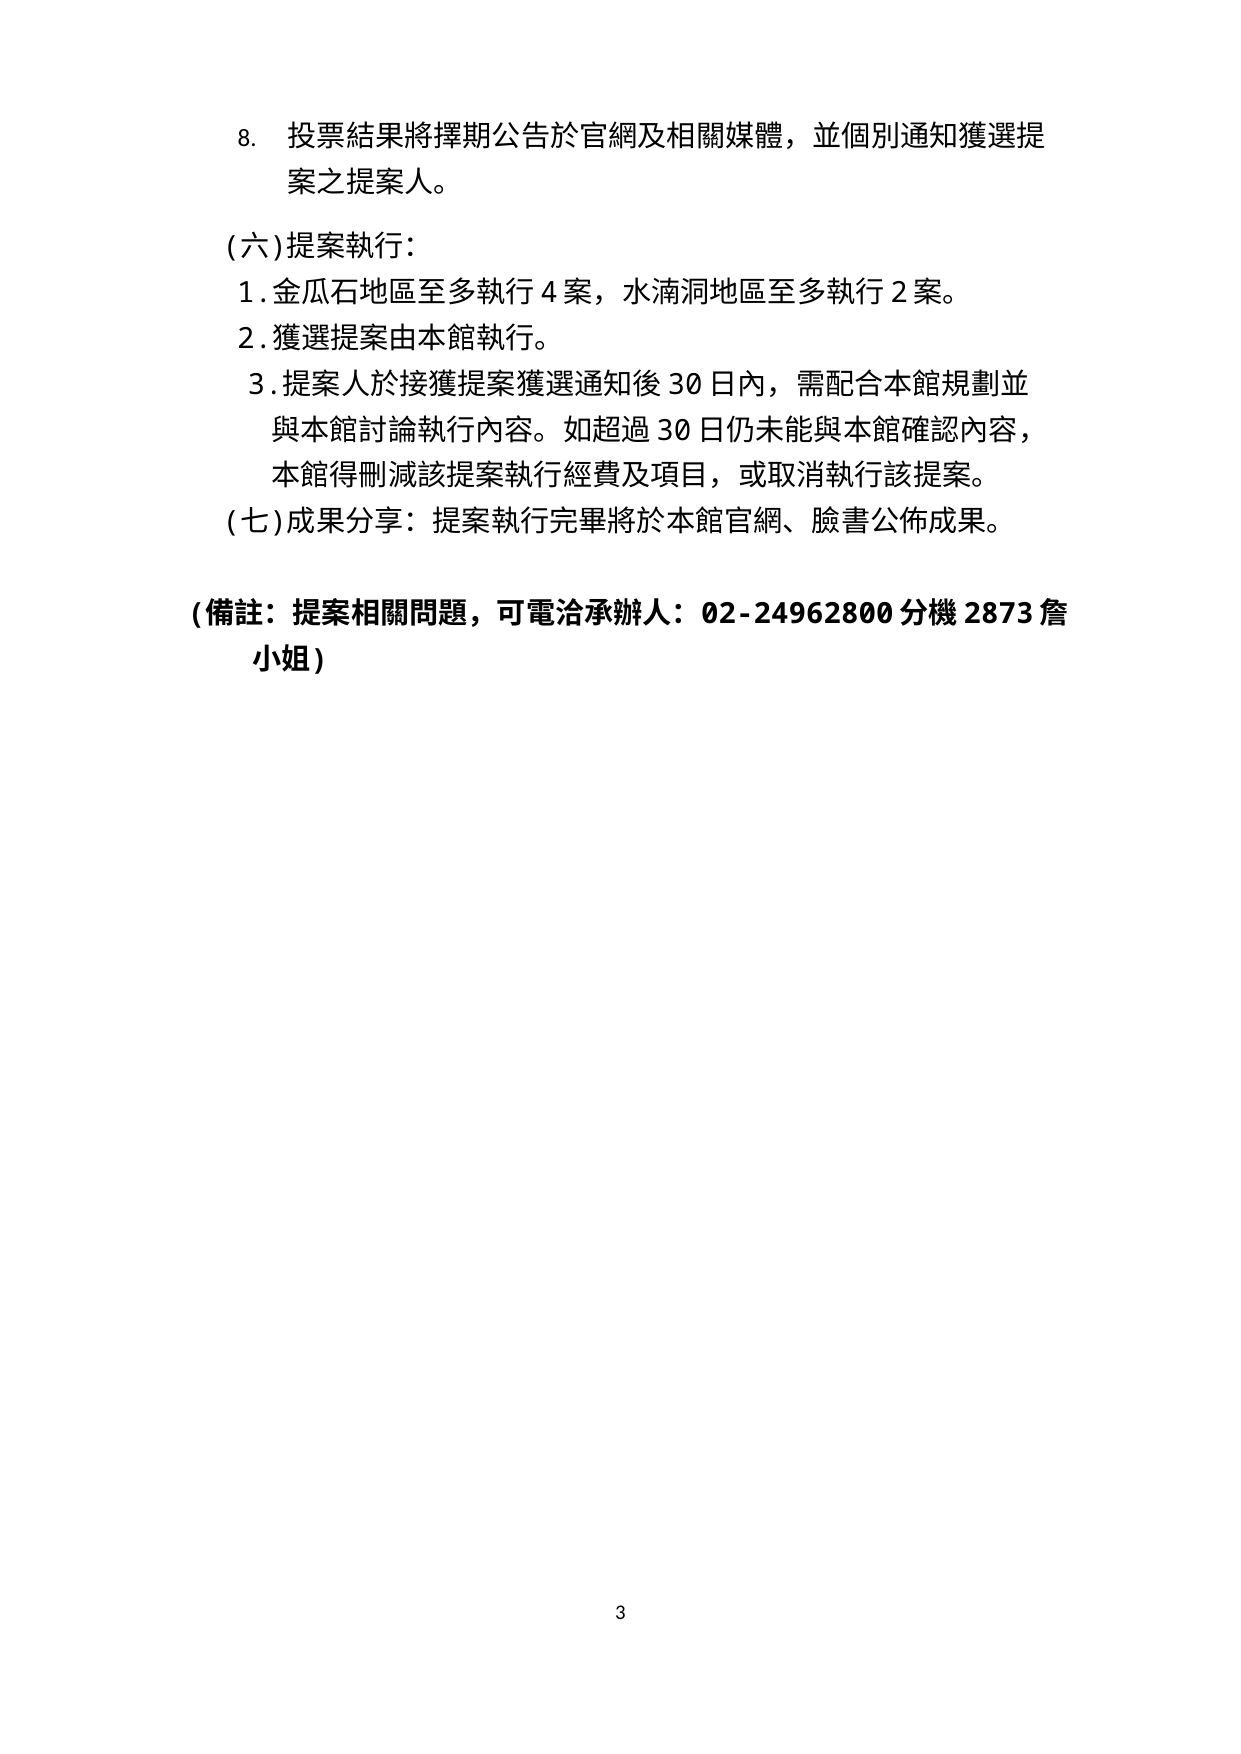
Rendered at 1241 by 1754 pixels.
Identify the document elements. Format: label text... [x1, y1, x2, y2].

text (七)成果分享：提案執行完畢將於本館官網、臉書公佈成果。 [187, 495, 1053, 541]
text 2.獲選提案由本館執行。 [237, 312, 1053, 357]
list 投票結果將擇期公告於官網及相關媒體，並個別通知獲選提案之提案人。 [237, 109, 1053, 201]
text (六)提案執行： [187, 220, 1053, 266]
text 1.金瓜石地區至多執行4案，水湳洞地區至多執行2案。 [237, 266, 1053, 312]
text (備註：提案相關問題，可電洽承辦人：02-24962800分機2873詹小姐) [187, 587, 1094, 678]
text 3.提案人於接獲提案獲選通知後30日內，需配合本館規劃並與本館討論執行內容。如超過30日仍未能與本館確認內容，本館得刪減該提案執行經費及項目，或取消執行該提案。 [212, 357, 1053, 495]
